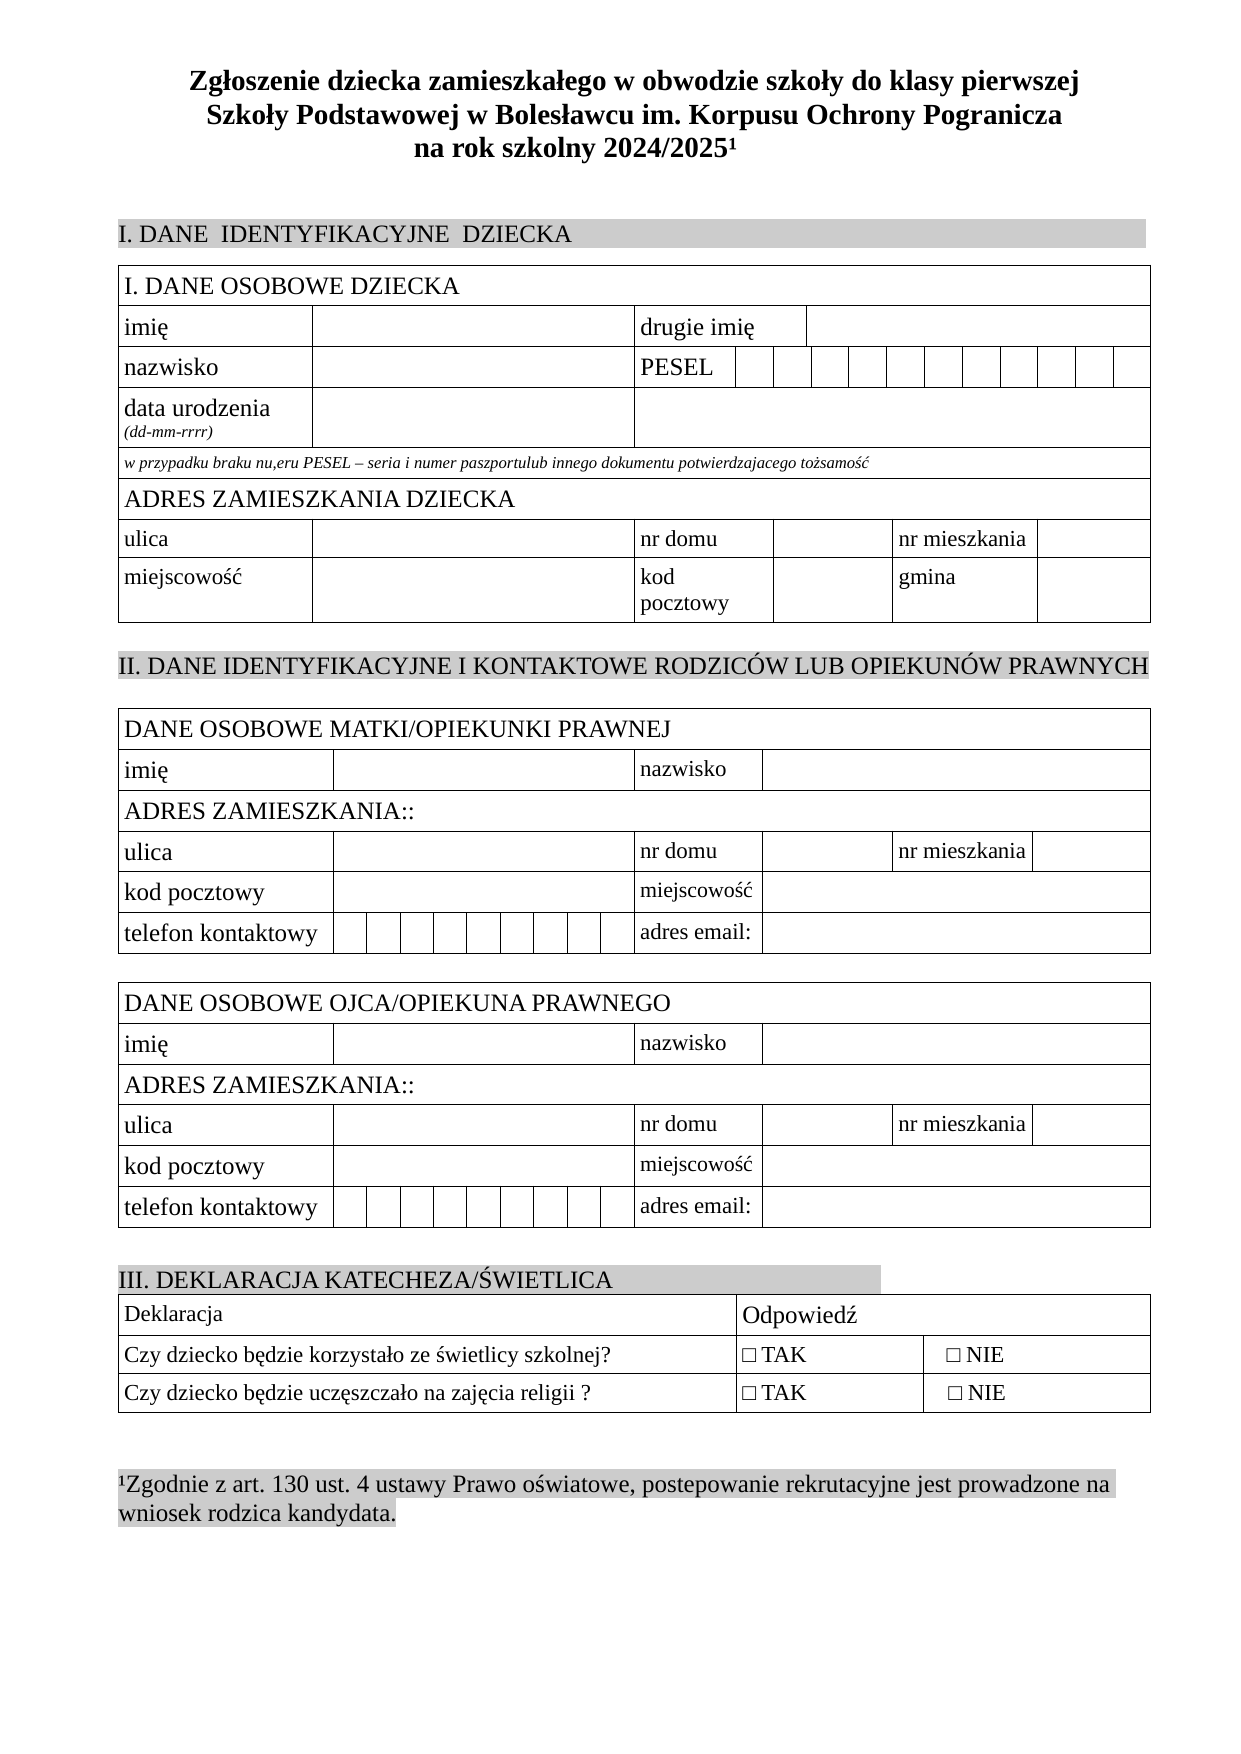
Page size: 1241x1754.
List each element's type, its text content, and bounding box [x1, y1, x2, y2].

table_cell [763, 1146, 1150, 1186]
table_cell [367, 1187, 400, 1226]
table_cell gmina [893, 558, 1037, 622]
table_cell kod pocztowy [119, 872, 333, 912]
table_cell [467, 1187, 500, 1226]
table_cell telefon kontaktowy [119, 913, 333, 953]
table_cell [774, 347, 811, 387]
table_cell [849, 347, 886, 387]
table_cell ADRES ZAMIESZKANIA:: [119, 791, 1150, 831]
text III. DEKLARACJA KATECHEZA/ŚWIETLICA [118, 1265, 1151, 1294]
table_cell [313, 520, 634, 557]
table_cell [334, 913, 366, 953]
table_cell [601, 1187, 634, 1226]
table_cell [763, 832, 892, 871]
table_cell nr mieszkania [893, 1105, 1032, 1145]
table_cell imię [119, 750, 333, 790]
table_cell kod pocztowy [119, 1146, 333, 1186]
table_cell [736, 347, 773, 387]
table_cell [334, 1024, 634, 1063]
table_header DANE OSOBOWE OJCA/OPIEKUNA PRAWNEGO [119, 983, 1150, 1023]
table_cell ulica [119, 832, 333, 871]
table_cell Czy dziecko będzie korzystało ze świetlicy szkolnej? [119, 1336, 736, 1373]
table_cell □ NIE [924, 1336, 1150, 1373]
text II. DANE IDENTYFIKACYJNE I KONTAKTOWE RODZICÓW LUB OPIEKUNÓW PRAWNYCH [118, 651, 1151, 679]
table_header I. DANE OSOBOWE DZIECKA [119, 266, 1150, 305]
table_cell [334, 1146, 634, 1186]
table_cell [313, 306, 634, 346]
table_cell nr mieszkania [893, 520, 1037, 557]
table_cell [763, 1187, 1150, 1226]
table_cell [763, 1105, 892, 1145]
table_cell imię [119, 306, 312, 346]
table_cell adres email: [635, 913, 762, 953]
table_cell [501, 913, 533, 953]
table_cell nr domu [635, 520, 773, 557]
table_cell [434, 1187, 466, 1226]
table_cell [313, 388, 634, 447]
table_cell [1001, 347, 1037, 387]
table_cell [334, 750, 634, 790]
table_cell [401, 913, 433, 953]
table_cell [774, 520, 892, 557]
table_cell [1033, 1105, 1150, 1145]
table_cell Czy dziecko będzie uczęszczało na zajęcia religii ? [119, 1374, 736, 1411]
table_cell □ TAK [737, 1336, 923, 1373]
table_cell imię [119, 1024, 333, 1063]
table_cell [568, 1187, 600, 1226]
table_cell [434, 913, 466, 953]
table_cell [812, 347, 848, 387]
text ¹Zgodnie z art. 130 ust. 4 ustawy Prawo oświatowe, postepowanie rekrutacyjne jest prowadzone na wniosek rodzica kandydata. [118, 1469, 1151, 1527]
table_cell [313, 558, 634, 622]
table_cell ulica [119, 1105, 333, 1145]
table_cell telefon kontaktowy [119, 1187, 333, 1226]
table_cell [401, 1187, 433, 1226]
table_cell [1038, 558, 1150, 622]
table_cell □ TAK [737, 1374, 923, 1411]
table_cell [334, 832, 634, 871]
table_cell [963, 347, 1000, 387]
table_cell ADRES ZAMIESZKANIA DZIECKA [119, 479, 1150, 518]
text na rok szkolny 2024/2025¹ [118, 130, 1151, 164]
table_cell [763, 750, 1150, 790]
table_cell [1114, 347, 1150, 387]
table_cell [1038, 347, 1075, 387]
table_header Odpowiedź [737, 1295, 1150, 1335]
table_cell nr domu [635, 1105, 762, 1145]
table_cell kod pocztowy [635, 558, 773, 622]
table_cell adres email: [635, 1187, 762, 1226]
table_cell [1038, 520, 1150, 557]
table_cell nr domu [635, 832, 762, 871]
table_cell [601, 913, 634, 953]
table_cell [334, 1105, 634, 1145]
table_cell [807, 306, 1150, 346]
table_cell [1033, 832, 1150, 871]
table_cell [568, 913, 600, 953]
table_cell □ NIE [924, 1374, 1150, 1411]
table_cell [763, 872, 1150, 912]
table_cell [1076, 347, 1113, 387]
table_cell drugie imię [635, 306, 806, 346]
table_cell [467, 913, 500, 953]
table_cell miejscowość [635, 872, 762, 912]
table_cell miejscowość [635, 1146, 762, 1186]
table_cell [534, 913, 567, 953]
table_cell [334, 872, 634, 912]
table_cell [774, 558, 892, 622]
table_cell [763, 913, 1150, 953]
table_cell [313, 347, 634, 387]
table_cell data urodzenia (dd-mm-rrrr) [119, 388, 312, 447]
table_cell [763, 1024, 1150, 1063]
table_cell nazwisko [635, 750, 762, 790]
table_cell nr mieszkania [893, 832, 1032, 871]
table_cell [367, 913, 400, 953]
table_cell [534, 1187, 567, 1226]
text Zgłoszenie dziecka zamieszkałego w obwodzie szkoły do klasy pierwszej [118, 63, 1151, 97]
table_header Deklaracja [119, 1295, 736, 1335]
table_cell [925, 347, 962, 387]
table_cell ADRES ZAMIESZKANIA:: [119, 1065, 1150, 1104]
table_cell nazwisko [635, 1024, 762, 1063]
text I. DANE IDENTYFIKACYJNE DZIECKA [118, 219, 1151, 248]
table_header DANE OSOBOWE MATKI/OPIEKUNKI PRAWNEJ [119, 709, 1150, 749]
table_cell ulica [119, 520, 312, 557]
text Szkoły Podstawowej w Bolesławcu im. Korpusu Ochrony Pogranicza [118, 97, 1151, 130]
table_cell [635, 388, 1150, 447]
table_cell [501, 1187, 533, 1226]
table_cell [887, 347, 924, 387]
table_cell nazwisko [119, 347, 312, 387]
table_cell [334, 1187, 366, 1226]
table_cell miejscowość [119, 558, 312, 622]
table_cell PESEL [635, 347, 735, 387]
table_cell w przypadku braku nu,eru PESEL – seria i numer paszportulub innego dokumentu potwierdzajacego tożsamość [119, 448, 1150, 478]
